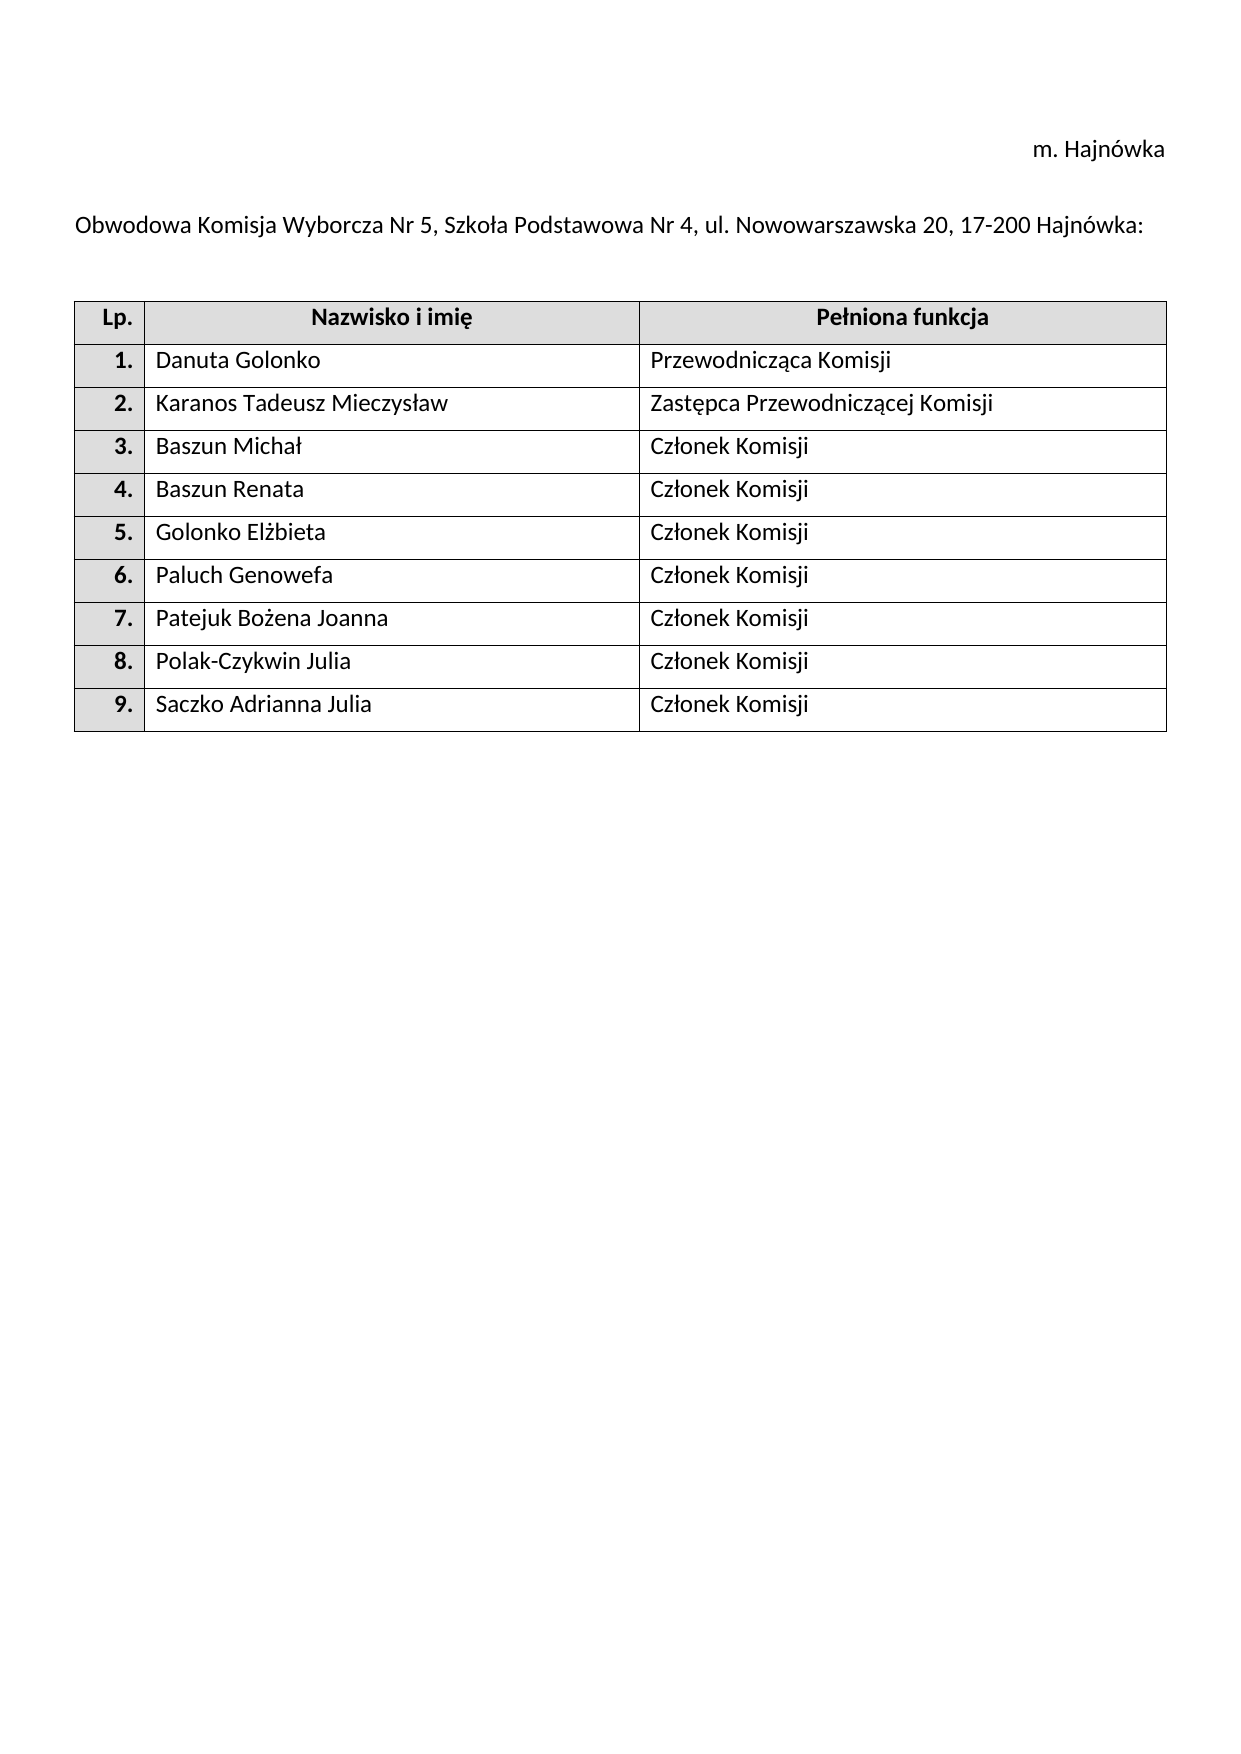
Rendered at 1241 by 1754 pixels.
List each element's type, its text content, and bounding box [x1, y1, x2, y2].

table_cell Baszun Renata [145, 474, 639, 516]
table_cell Członek Komisji [640, 603, 1166, 645]
table_cell Przewodnicząca Komisji [640, 345, 1166, 387]
table_cell Paluch Genowefa [145, 560, 639, 602]
table_cell 6. [75, 560, 144, 602]
table_cell 3. [75, 431, 144, 473]
table_cell Członek Komisji [640, 646, 1166, 688]
table_cell Polak-Czykwin Julia [145, 646, 639, 688]
table_cell Danuta Golonko [145, 345, 639, 387]
table_cell 2. [75, 388, 144, 430]
table_cell Członek Komisji [640, 474, 1166, 516]
table_cell Członek Komisji [640, 517, 1166, 559]
table_cell 1. [75, 345, 144, 387]
table_cell Członek Komisji [640, 689, 1166, 731]
text Obwodowa Komisja Wyborcza Nr 5, Szkoła Podstawowa Nr 4, ul. Nowowarszawska 20, 17-200 Hajnówka: [75, 209, 1165, 240]
table_cell Zastępca Przewodniczącej Komisji [640, 388, 1166, 430]
table_header Lp. [75, 302, 144, 344]
table_cell Saczko Adrianna Julia [145, 689, 639, 731]
table_cell Patejuk Bożena Joanna [145, 603, 639, 645]
table_cell 9. [75, 689, 144, 731]
text m. Hajnówka [75, 133, 1165, 164]
table_cell Karanos Tadeusz Mieczysław [145, 388, 639, 430]
table_cell 4. [75, 474, 144, 516]
table_cell Członek Komisji [640, 431, 1166, 473]
table_cell 7. [75, 603, 144, 645]
table_cell Członek Komisji [640, 560, 1166, 602]
table_cell 5. [75, 517, 144, 559]
table_header Nazwisko i imię [145, 302, 639, 344]
table_cell Baszun Michał [145, 431, 639, 473]
table_cell 8. [75, 646, 144, 688]
table_header Pełniona funkcja [640, 302, 1166, 344]
table_cell Golonko Elżbieta [145, 517, 639, 559]
